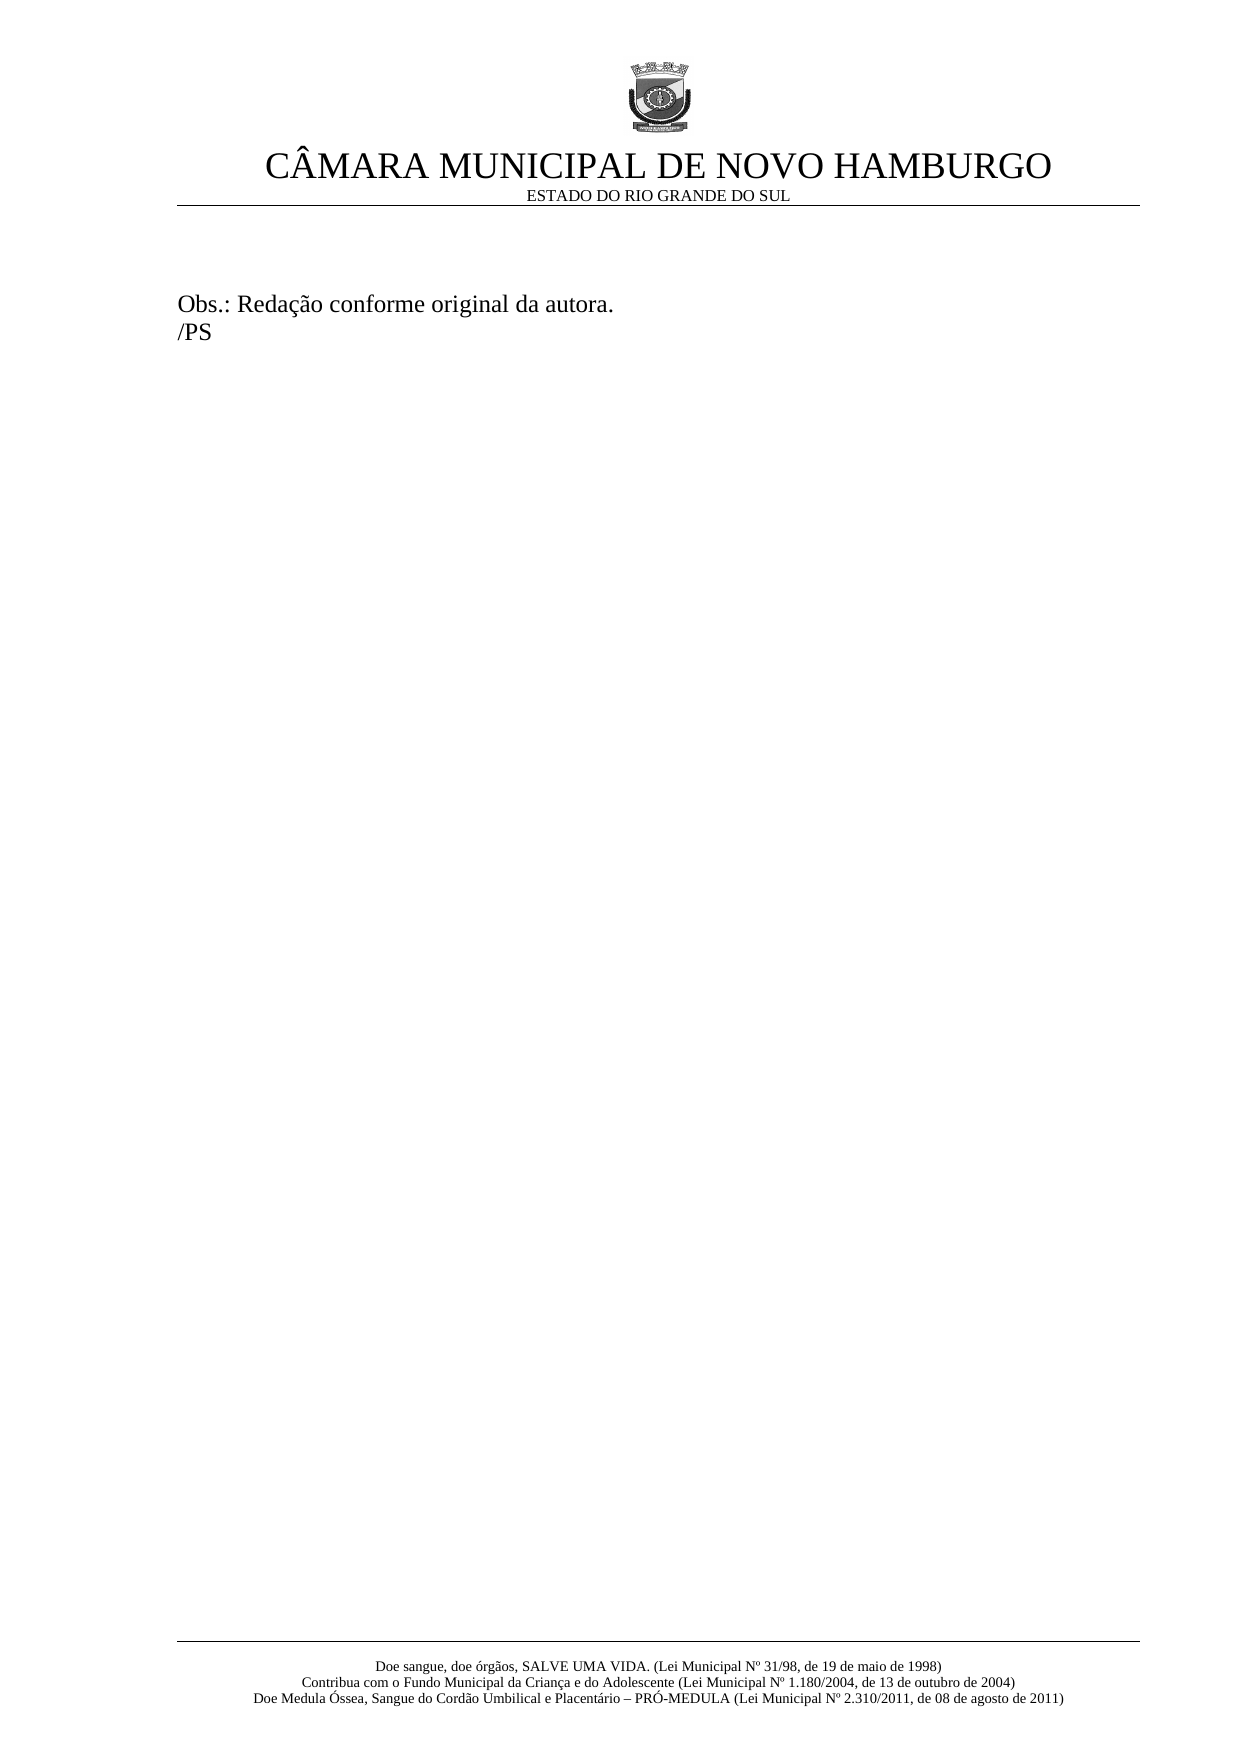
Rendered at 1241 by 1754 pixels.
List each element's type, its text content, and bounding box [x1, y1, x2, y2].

text Obs.: Redação conforme original da autora. [177, 291, 1140, 318]
text /PS [177, 318, 1140, 346]
